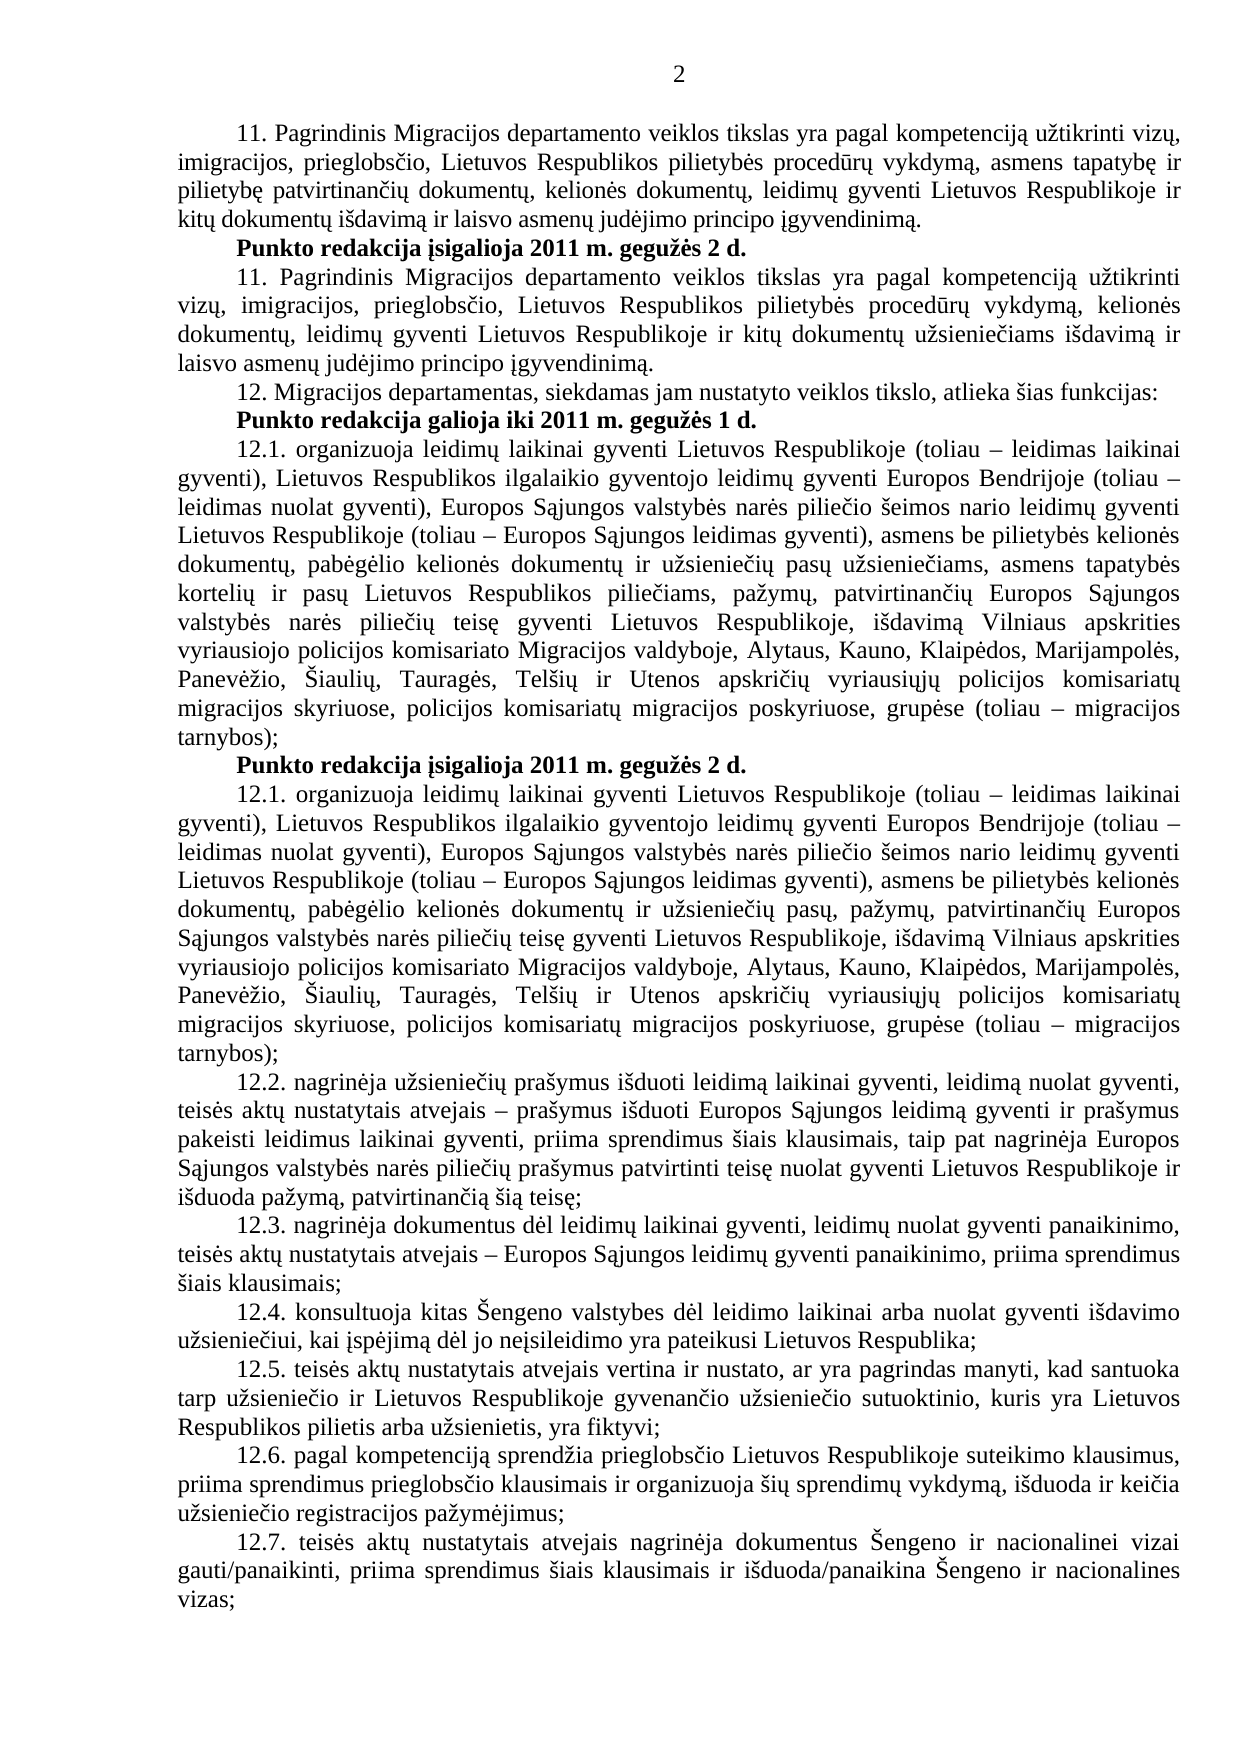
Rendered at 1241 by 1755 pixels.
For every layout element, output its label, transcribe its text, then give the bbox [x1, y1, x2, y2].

text 12.2. nagrinėja užsieniečių prašymus išduoti leidimą laikinai gyventi, leidimą nuolat gyventi, teisės aktų nustatytais atvejais – prašymus išduoti Europos Sąjungos leidimą gyventi ir prašymus pakeisti leidimus laikinai gyventi, priima sprendimus šiais klausimais, taip pat nagrinėja Europos Sąjungos valstybės narės piliečių prašymus patvirtinti teisę nuolat gyventi Lietuvos Respublikoje ir išduoda pažymą, patvirtinančią šią teisę; [177, 1067, 1181, 1211]
text 12.1. organizuoja leidimų laikinai gyventi Lietuvos Respublikoje (toliau – leidimas laikinai gyventi), Lietuvos Respublikos ilgalaikio gyventojo leidimų gyventi Europos Bendrijoje (toliau – leidimas nuolat gyventi), Europos Sąjungos valstybės narės piliečio šeimos nario leidimų gyventi Lietuvos Respublikoje (toliau – Europos Sąjungos leidimas gyventi), asmens be pilietybės kelionės dokumentų, pabėgėlio kelionės dokumentų ir užsieniečių pasų užsieniečiams, asmens tapatybės kortelių ir pasų Lietuvos Respublikos piliečiams, pažymų, patvirtinančių Europos Sąjungos valstybės narės piliečių teisę gyventi Lietuvos Respublikoje, išdavimą Vilniaus apskrities vyriausiojo policijos komisariato Migracijos valdyboje, Alytaus, Kauno, Klaipėdos, Marijampolės, Panevėžio, Šiaulių, Tauragės, Telšių ir Utenos apskričių vyriausiųjų policijos komisariatų migracijos skyriuose, policijos komisariatų migracijos poskyriuose, grupėse (toliau – migracijos tarnybos); [177, 434, 1181, 751]
text 11. Pagrindinis Migracijos departamento veiklos tikslas yra pagal kompetenciją užtikrinti vizų, imigracijos, prieglobsčio, Lietuvos Respublikos pilietybės procedūrų vykdymą, asmens tapatybę ir pilietybę patvirtinančių dokumentų, kelionės dokumentų, leidimų gyventi Lietuvos Respublikoje ir kitų dokumentų išdavimą ir laisvo asmenų judėjimo principo įgyvendinimą. [177, 118, 1181, 233]
text 12. Migracijos departamentas, siekdamas jam nustatyto veiklos tikslo, atlieka šias funkcijas: [177, 377, 1181, 406]
text Punkto redakcija įsigalioja 2011 m. gegužės 2 d. [177, 233, 1181, 262]
text Punkto redakcija galioja iki 2011 m. gegužės 1 d. [177, 406, 1181, 434]
text 12.4. konsultuoja kitas Šengeno valstybes dėl leidimo laikinai arba nuolat gyventi išdavimo užsieniečiui, kai įspėjimą dėl jo neįsileidimo yra pateikusi Lietuvos Respublika; [177, 1297, 1181, 1354]
text 11. Pagrindinis Migracijos departamento veiklos tikslas yra pagal kompetenciją užtikrinti vizų, imigracijos, prieglobsčio, Lietuvos Respublikos pilietybės procedūrų vykdymą, kelionės dokumentų, leidimų gyventi Lietuvos Respublikoje ir kitų dokumentų užsieniečiams išdavimą ir laisvo asmenų judėjimo principo įgyvendinimą. [177, 262, 1181, 377]
text 12.1. organizuoja leidimų laikinai gyventi Lietuvos Respublikoje (toliau – leidimas laikinai gyventi), Lietuvos Respublikos ilgalaikio gyventojo leidimų gyventi Europos Bendrijoje (toliau – leidimas nuolat gyventi), Europos Sąjungos valstybės narės piliečio šeimos nario leidimų gyventi Lietuvos Respublikoje (toliau – Europos Sąjungos leidimas gyventi), asmens be pilietybės kelionės dokumentų, pabėgėlio kelionės dokumentų ir užsieniečių pasų, pažymų, patvirtinančių Europos Sąjungos valstybės narės piliečių teisę gyventi Lietuvos Respublikoje, išdavimą Vilniaus apskrities vyriausiojo policijos komisariato Migracijos valdyboje, Alytaus, Kauno, Klaipėdos, Marijampolės, Panevėžio, Šiaulių, Tauragės, Telšių ir Utenos apskričių vyriausiųjų policijos komisariatų migracijos skyriuose, policijos komisariatų migracijos poskyriuose, grupėse (toliau – migracijos tarnybos); [177, 779, 1181, 1067]
text 12.5. teisės aktų nustatytais atvejais vertina ir nustato, ar yra pagrindas manyti, kad santuoka tarp užsieniečio ir Lietuvos Respublikoje gyvenančio užsieniečio sutuoktinio, kuris yra Lietuvos Respublikos pilietis arba užsienietis, yra fiktyvi; [177, 1354, 1181, 1441]
text 12.3. nagrinėja dokumentus dėl leidimų laikinai gyventi, leidimų nuolat gyventi panaikinimo, teisės aktų nustatytais atvejais – Europos Sąjungos leidimų gyventi panaikinimo, priima sprendimus šiais klausimais; [177, 1211, 1181, 1297]
text 12.6. pagal kompetenciją sprendžia prieglobsčio Lietuvos Respublikoje suteikimo klausimus, priima sprendimus prieglobsčio klausimais ir organizuoja šių sprendimų vykdymą, išduoda ir keičia užsieniečio registracijos pažymėjimus; [177, 1441, 1181, 1527]
text Punkto redakcija įsigalioja 2011 m. gegužės 2 d. [177, 751, 1181, 779]
text 12.7. teisės aktų nustatytais atvejais nagrinėja dokumentus Šengeno ir nacionalinei vizai gauti/panaikinti, priima sprendimus šiais klausimais ir išduoda/panaikina Šengeno ir nacionalines vizas; [177, 1527, 1181, 1613]
